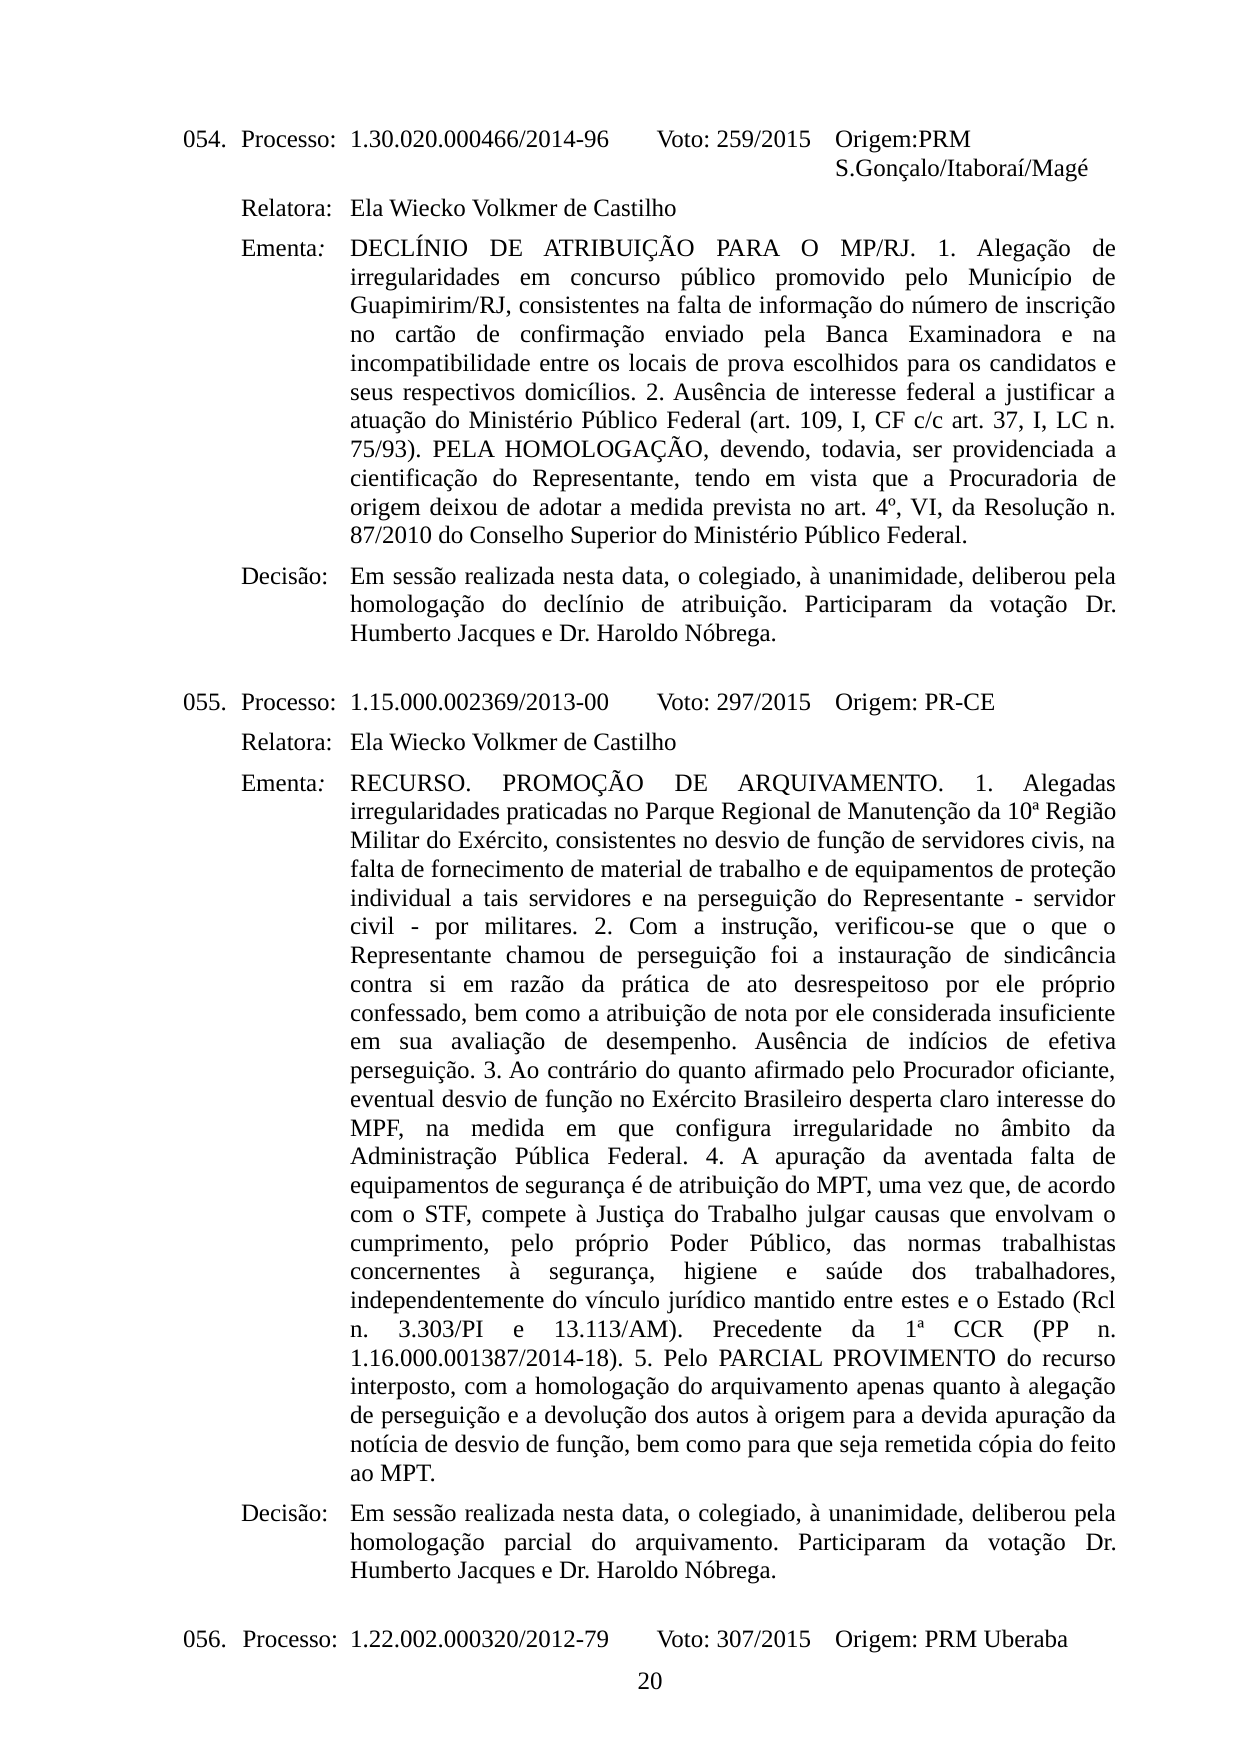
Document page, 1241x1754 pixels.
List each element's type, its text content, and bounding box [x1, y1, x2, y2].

table_cell Relatora: [235, 722, 344, 762]
table_header Origem: PR-CE [829, 681, 1122, 722]
table_header 1.30.020.000466/2014-96 [344, 118, 651, 187]
table_cell [177, 762, 235, 1492]
table_header Voto: 259/2015 [651, 118, 829, 187]
table_cell RECURSO. PROMOÇÃO DE ARQUIVAMENTO. 1. Alegadas irregularidades praticadas no Parque Regional de Manutenção da 10ª Região Militar do Exército, consistentes no desvio de função de servidores civis, na falta de fornecimento de material de trabalho e de equipamentos de proteção individual a tais servidores e na perseguição do Representante - servidor civil - por militares. 2. Com a instrução, verificou-se que o que o Representante chamou de perseguição foi a instauração de sindicância contra si em razão da prática de ato desrespeitoso por ele próprio confessado, bem como a atribuição de nota por ele considerada insuficiente em sua avaliação de desempenho. Ausência de indícios de efetiva perseguição. 3. Ao contrário do quanto afirmado pelo Procurador oficiante, eventual desvio de função no Exército Brasileiro desperta claro interesse do MPF, na medida em que configura irregularidade no âmbito da Administração Pública Federal. 4. A apuração da aventada falta de equipamentos de segurança é de atribuição do MPT, uma vez que, de acordo com o STF, compete à Justiça do Trabalho julgar causas que envolvam o cumprimento, pelo próprio Poder Público, das normas trabalhistas concernentes à segurança, higiene e saúde dos trabalhadores, independentemente do vínculo jurídico mantido entre estes e o Estado (Rcl n. 3.303/PI e 13.113/AM). Precedente da 1ª CCR (PP n. 1.16.000.001387/2014-18). 5. Pelo PARCIAL PROVIMENTO do recurso interposto, com a homologação do arquivamento apenas quanto à alegação de perseguição e a devolução dos autos à origem para a devida apuração da notícia de desvio de função, bem como para que seja remetida cópia do feito ao MPT. [344, 762, 1122, 1492]
table_header 1.22.002.000320/2012-79 [344, 1619, 651, 1659]
table_cell Ela Wiecko Volkmer de Castilho [344, 722, 1122, 762]
table_cell [177, 227, 235, 555]
table_header Voto: 297/2015 [651, 681, 829, 722]
table_header Processo: [237, 1619, 344, 1659]
table_header 054. [177, 118, 235, 187]
table_cell Decisão: [235, 1492, 344, 1590]
table_cell [177, 555, 235, 653]
table_cell [177, 187, 235, 227]
table_header Origem: PRM Uberaba [829, 1619, 1122, 1659]
table_cell [177, 1492, 235, 1590]
table_cell Ela Wiecko Volkmer de Castilho [344, 187, 1122, 227]
table_cell Ementa: [235, 762, 344, 1492]
table_header 056. [177, 1619, 237, 1659]
table_header 055. [177, 681, 235, 722]
table_header Voto: 307/2015 [651, 1619, 829, 1659]
table_header 1.15.000.002369/2013-00 [344, 681, 651, 722]
table_header Origem:PRM S.Gonçalo/Itaboraí/Magé [829, 118, 1122, 187]
table_header Processo: [235, 118, 344, 187]
table_cell Relatora: [235, 187, 344, 227]
table_cell Em sessão realizada nesta data, o colegiado, à unanimidade, deliberou pela homologação do declínio de atribuição. Participaram da votação Dr. Humberto Jacques e Dr. Haroldo Nóbrega. [344, 555, 1122, 653]
table_header Processo: [235, 681, 344, 722]
table_cell Ementa: [235, 227, 344, 555]
table_cell Decisão: [235, 555, 344, 653]
table_cell DECLÍNIO DE ATRIBUIÇÃO PARA O MP/RJ. 1. Alegação de irregularidades em concurso público promovido pelo Município de Guapimirim/RJ, consistentes na falta de informação do número de inscrição no cartão de confirmação enviado pela Banca Examinadora e na incompatibilidade entre os locais de prova escolhidos para os candidatos e seus respectivos domicílios. 2. Ausência de interesse federal a justificar a atuação do Ministério Público Federal (art. 109, I, CF c/c art. 37, I, LC n. 75/93). PELA HOMOLOGAÇÃO, devendo, todavia, ser providenciada a cientificação do Representante, tendo em vista que a Procuradoria de origem deixou de adotar a medida prevista no art. 4º, VI, da Resolução n. 87/2010 do Conselho Superior do Ministério Público Federal. [344, 227, 1122, 555]
table_cell Em sessão realizada nesta data, o colegiado, à unanimidade, deliberou pela homologação parcial do arquivamento. Participaram da votação Dr. Humberto Jacques e Dr. Haroldo Nóbrega. [344, 1492, 1122, 1590]
table_cell [177, 722, 235, 762]
